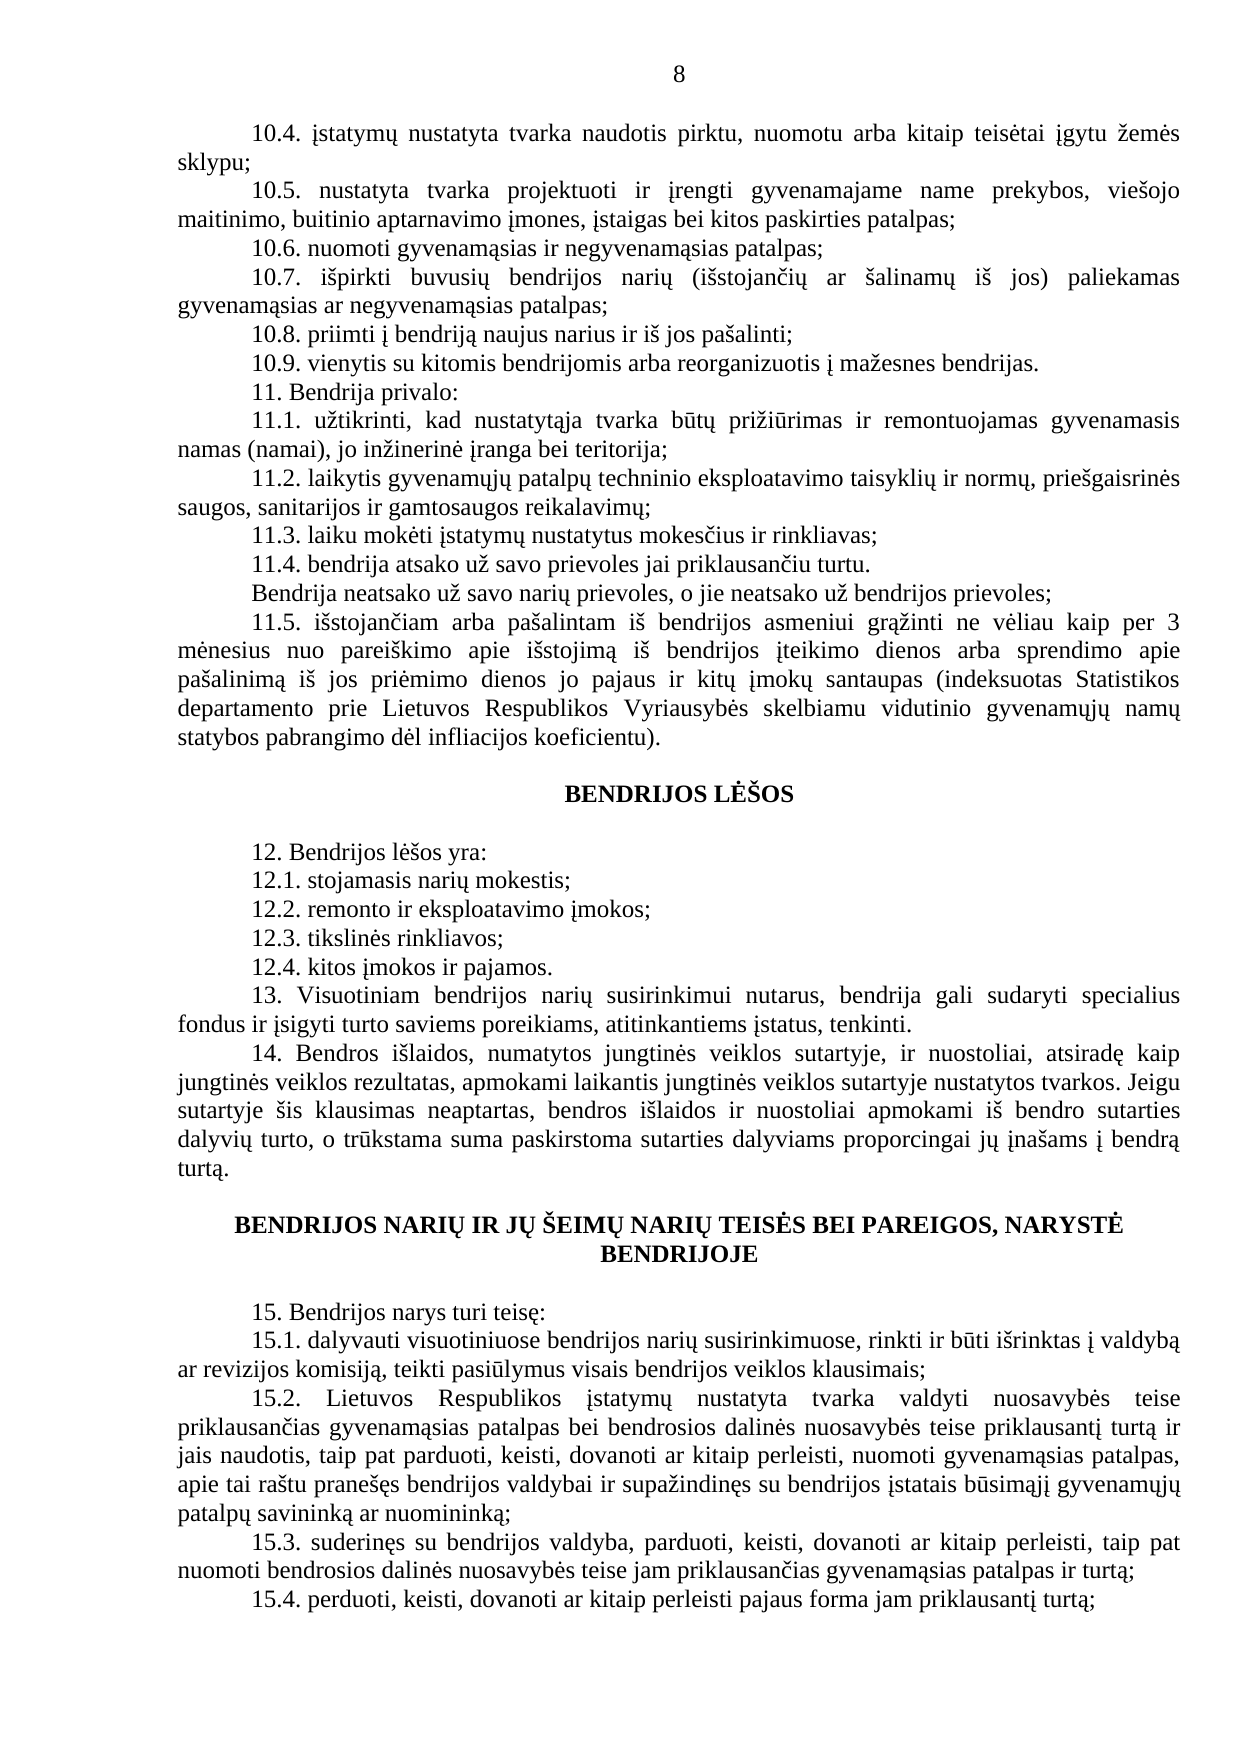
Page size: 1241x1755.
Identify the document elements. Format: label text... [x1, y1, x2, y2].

text 12.1. stojamasis narių mokestis; [177, 866, 1181, 894]
text 11.2. laikytis gyvenamųjų patalpų techninio eksploatavimo taisyklių ir normų, priešgaisrinės saugos, sanitarijos ir gamtosaugos reikalavimų; [177, 463, 1181, 521]
text 12. Bendrijos lėšos yra: [177, 837, 1181, 866]
text 10.5. nustatyta tvarka projektuoti ir įrengti gyvenamajame name prekybos, viešojo maitinimo, buitinio aptarnavimo įmones, įstaigas bei kitos paskirties patalpas; [177, 176, 1181, 233]
text Bendrijos narių ir jų šeimų narių teisės bei pareigos, narystė bendrijoje [177, 1211, 1181, 1268]
text 10.7. išpirkti buvusių bendrijos narių (išstojančių ar šalinamų iš jos) paliekamas gyvenamąsias ar negyvenamąsias patalpas; [177, 262, 1181, 319]
text 10.9. vienytis su kitomis bendrijomis arba reorganizuotis į mažesnes bendrijas. [177, 348, 1181, 377]
text 14. Bendros išlaidos, numatytos jungtinės veiklos sutartyje, ir nuostoliai, atsiradę kaip jungtinės veiklos rezultatas, apmokami laikantis jungtinės veiklos sutartyje nustatytos tvarkos. Jeigu sutartyje šis klausimas neaptartas, bendros išlaidos ir nuostoliai apmokami iš bendro sutarties dalyvių turto, o trūkstama suma paskirstoma sutarties dalyviams proporcingai jų įnašams į bendrą turtą. [177, 1038, 1181, 1182]
text 10.4. įstatymų nustatyta tvarka naudotis pirktu, nuomotu arba kitaip teisėtai įgytu žemės sklypu; [177, 118, 1181, 176]
text 12.2. remonto ir eksploatavimo įmokos; [177, 894, 1181, 923]
text 11.3. laiku mokėti įstatymų nustatytus mokesčius ir rinkliavas; [177, 521, 1181, 549]
text 10.8. priimti į bendriją naujus narius ir iš jos pašalinti; [177, 319, 1181, 348]
text 15.3. suderinęs su bendrijos valdyba, parduoti, keisti, dovanoti ar kitaip perleisti, taip pat nuomoti bendrosios dalinės nuosavybės teise jam priklausančias gyvenamąsias patalpas ir turtą; [177, 1527, 1181, 1584]
text 12.4. kitos įmokos ir pajamos. [177, 952, 1181, 981]
text 11.1. užtikrinti, kad nustatytąja tvarka būtų prižiūrimas ir remontuojamas gyvenamasis namas (namai), jo inžinerinė įranga bei teritorija; [177, 406, 1181, 463]
text 11.4. bendrija atsako už savo prievoles jai priklausančiu turtu. [177, 549, 1181, 578]
text 13. Visuotiniam bendrijos narių susirinkimui nutarus, bendrija gali sudaryti specialius fondus ir įsigyti turto saviems poreikiams, atitinkantiems įstatus, tenkinti. [177, 981, 1181, 1038]
text 11. Bendrija privalo: [177, 377, 1181, 406]
text 12.3. tikslinės rinkliavos; [177, 923, 1181, 952]
text 15.2. Lietuvos Respublikos įstatymų nustatyta tvarka valdyti nuosavybės teise priklausančias gyvenamąsias patalpas bei bendrosios dalinės nuosavybės teise priklausantį turtą ir jais naudotis, taip pat parduoti, keisti, dovanoti ar kitaip perleisti, nuomoti gyvenamąsias patalpas, apie tai raštu pranešęs bendrijos valdybai ir supažindinęs su bendrijos įstatais būsimąjį gyvenamųjų patalpų savininką ar nuomininką; [177, 1383, 1181, 1527]
text 15.1. dalyvauti visuotiniuose bendrijos narių susirinkimuose, rinkti ir būti išrinktas į valdybą ar revizijos komisiją, teikti pasiūlymus visais bendrijos veiklos klausimais; [177, 1326, 1181, 1383]
text 15.4. perduoti, keisti, dovanoti ar kitaip perleisti pajaus forma jam priklausantį turtą; [177, 1584, 1181, 1613]
text 10.6. nuomoti gyvenamąsias ir negyvenamąsias patalpas; [177, 233, 1181, 262]
text 11.5. išstojančiam arba pašalintam iš bendrijos asmeniui grąžinti ne vėliau kaip per 3 mėnesius nuo pareiškimo apie išstojimą iš bendrijos įteikimo dienos arba sprendimo apie pašalinimą iš jos priėmimo dienos jo pajaus ir kitų įmokų santaupas (indeksuotas Statistikos departamento prie Lietuvos Respublikos Vyriausybės skelbiamu vidutinio gyvenamųjų namų statybos pabrangimo dėl infliacijos koeficientu). [177, 607, 1181, 751]
text 15. Bendrijos narys turi teisę: [177, 1297, 1181, 1326]
text Bendrija neatsako už savo narių prievoles, o jie neatsako už bendrijos prievoles; [177, 578, 1181, 607]
text Bendrijos lėšos [177, 779, 1181, 808]
